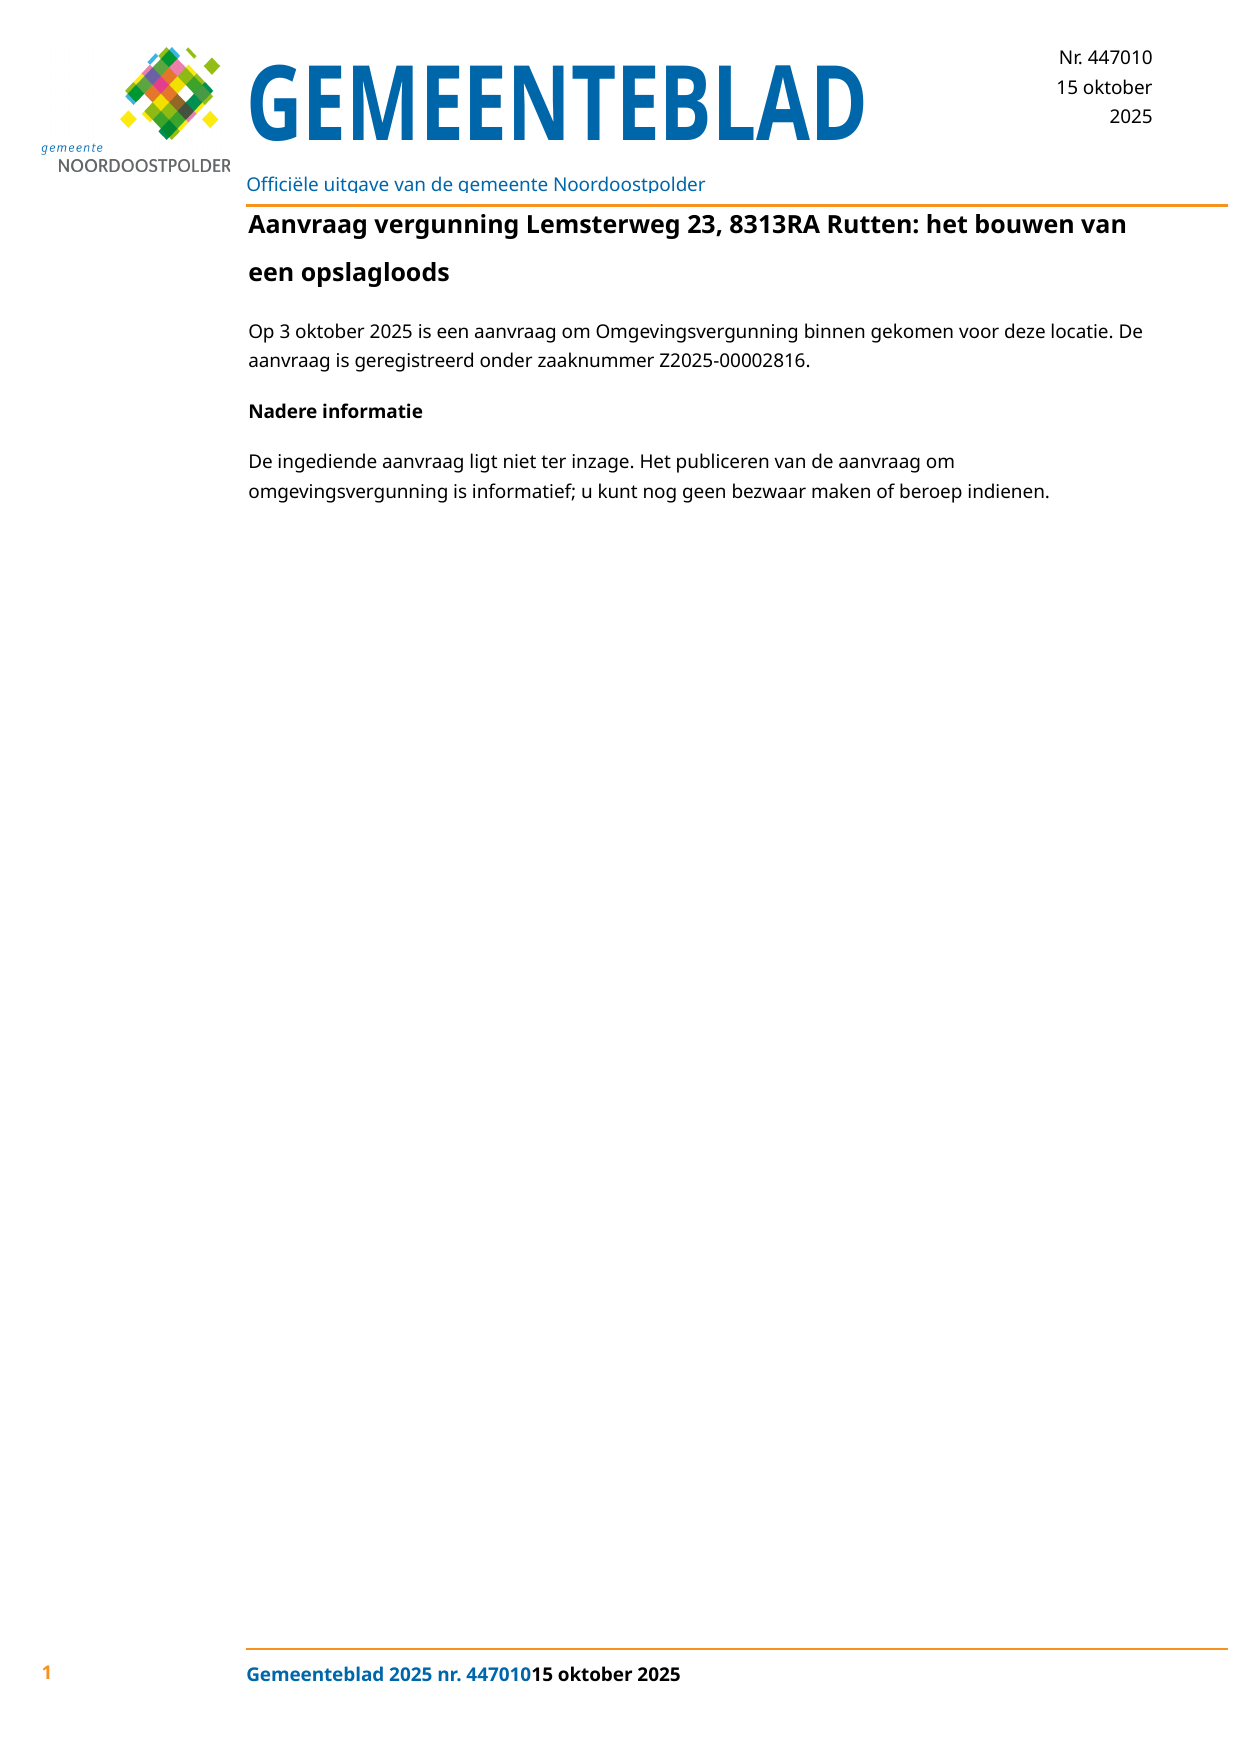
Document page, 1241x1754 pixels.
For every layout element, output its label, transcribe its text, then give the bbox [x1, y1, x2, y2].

text Op 3 oktober 2025 is een aanvraag om Omgevingsvergunning binnen gekomen voor deze locatie. De aanvraag is geregistreerd onder zaaknummer Z2025-00002816. [248, 318, 1152, 373]
text Aanvraag vergunning Lemsterweg 23, 8313RA Rutten: het bouwen van een opslagloods [248, 207, 1152, 288]
text De ingediende aanvraag ligt niet ter inzage. Het publiceren van de aanvraag om omgevingsvergunning is informatief; u kunt nog geen bezwaar maken of beroep indienen. [248, 448, 1152, 504]
picture [41, 47, 231, 172]
text Nadere informatie [248, 398, 1152, 424]
